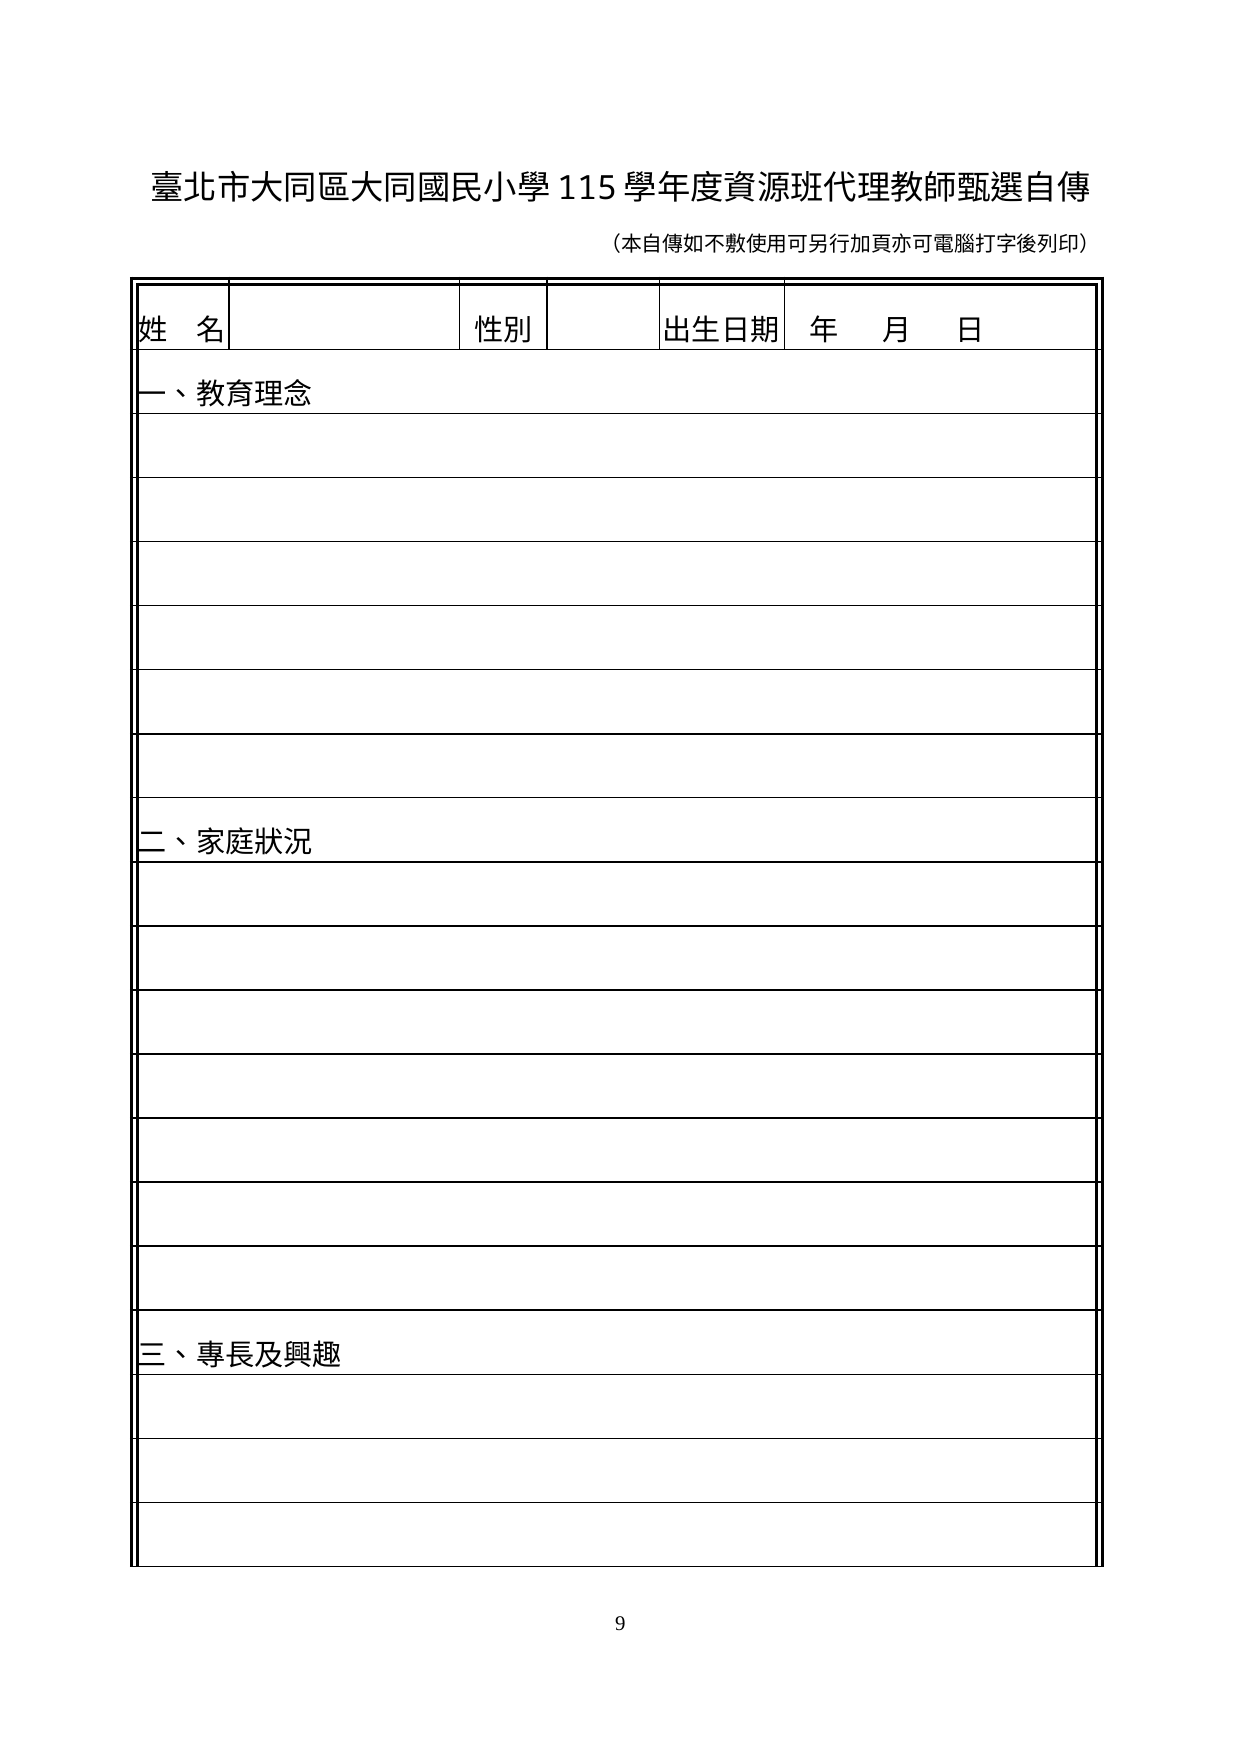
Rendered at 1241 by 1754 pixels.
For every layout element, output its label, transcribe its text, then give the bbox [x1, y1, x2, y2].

table_cell [139, 478, 1095, 541]
table_header 姓 名 [135, 280, 228, 348]
table_cell [139, 670, 1095, 733]
table_header [548, 286, 659, 348]
text （本自傳如不敷使用可另行加頁亦可電腦打字後列印） [0, 228, 1110, 258]
table_cell 三、專長及興趣 [139, 1311, 1095, 1373]
table_cell [139, 927, 1095, 989]
table_cell [139, 863, 1095, 925]
table_cell [139, 1119, 1095, 1181]
table_cell [139, 1503, 1095, 1566]
table_cell [139, 1439, 1095, 1502]
table_header 年 月 日 [785, 280, 1100, 348]
table_cell 一、教育理念 [139, 350, 1095, 412]
table_cell 二、家庭狀況 [139, 798, 1095, 861]
table_cell [139, 735, 1095, 797]
table_header 出生日期 [660, 286, 784, 348]
table_header [230, 286, 459, 348]
table_cell [139, 1183, 1095, 1245]
table_cell [139, 1055, 1095, 1117]
table_header 性別 [460, 286, 546, 348]
table_cell [139, 1247, 1095, 1309]
table_cell [139, 991, 1095, 1053]
table_cell [139, 606, 1095, 669]
table_cell [139, 542, 1095, 605]
text 臺北市大同區大同國民小學115學年度資源班代理教師甄選自傳 [130, 160, 1110, 209]
table_cell [139, 414, 1095, 477]
table_cell [139, 1375, 1095, 1437]
